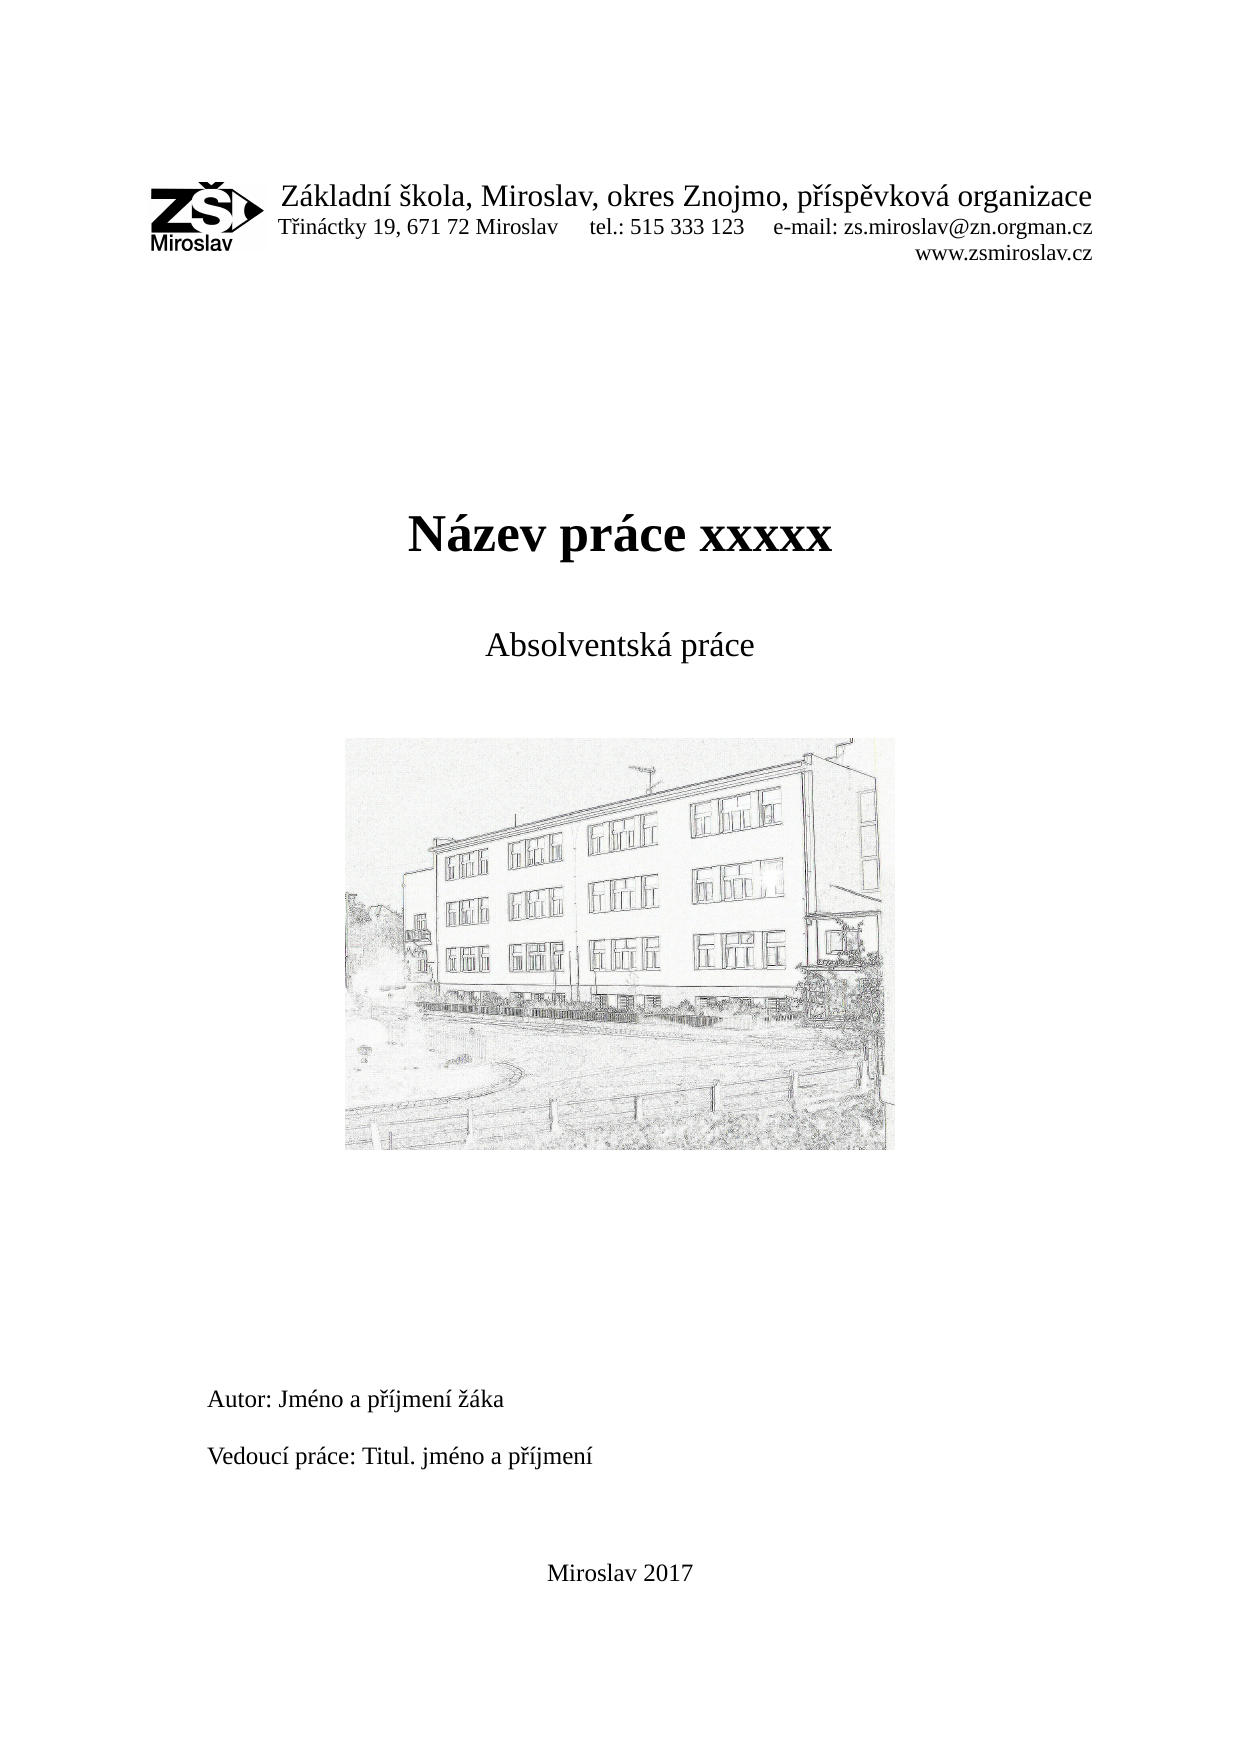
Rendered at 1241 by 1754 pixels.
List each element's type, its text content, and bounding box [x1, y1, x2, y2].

text Autor: Jméno a příjmení žáka [207, 1384, 1092, 1413]
text Název práce xxxxx [148, 502, 1092, 563]
text Vedoucí práce: Titul. jméno a příjmení [207, 1441, 1092, 1470]
text Základní škola, Miroslav, okres Znojmo, příspěvková organizace [266, 177, 1092, 213]
text Miroslav 2017 [148, 1558, 1092, 1587]
picture [147, 182, 268, 251]
text www.zsmiroslav.cz [266, 239, 1092, 266]
text Třináctky 19, 671 72 Miroslav tel.: 515 333 123 e-mail: zs.miroslav@zn.orgman.cz [278, 213, 1092, 239]
picture [345, 738, 895, 1150]
text Absolventská práce [148, 624, 1092, 664]
